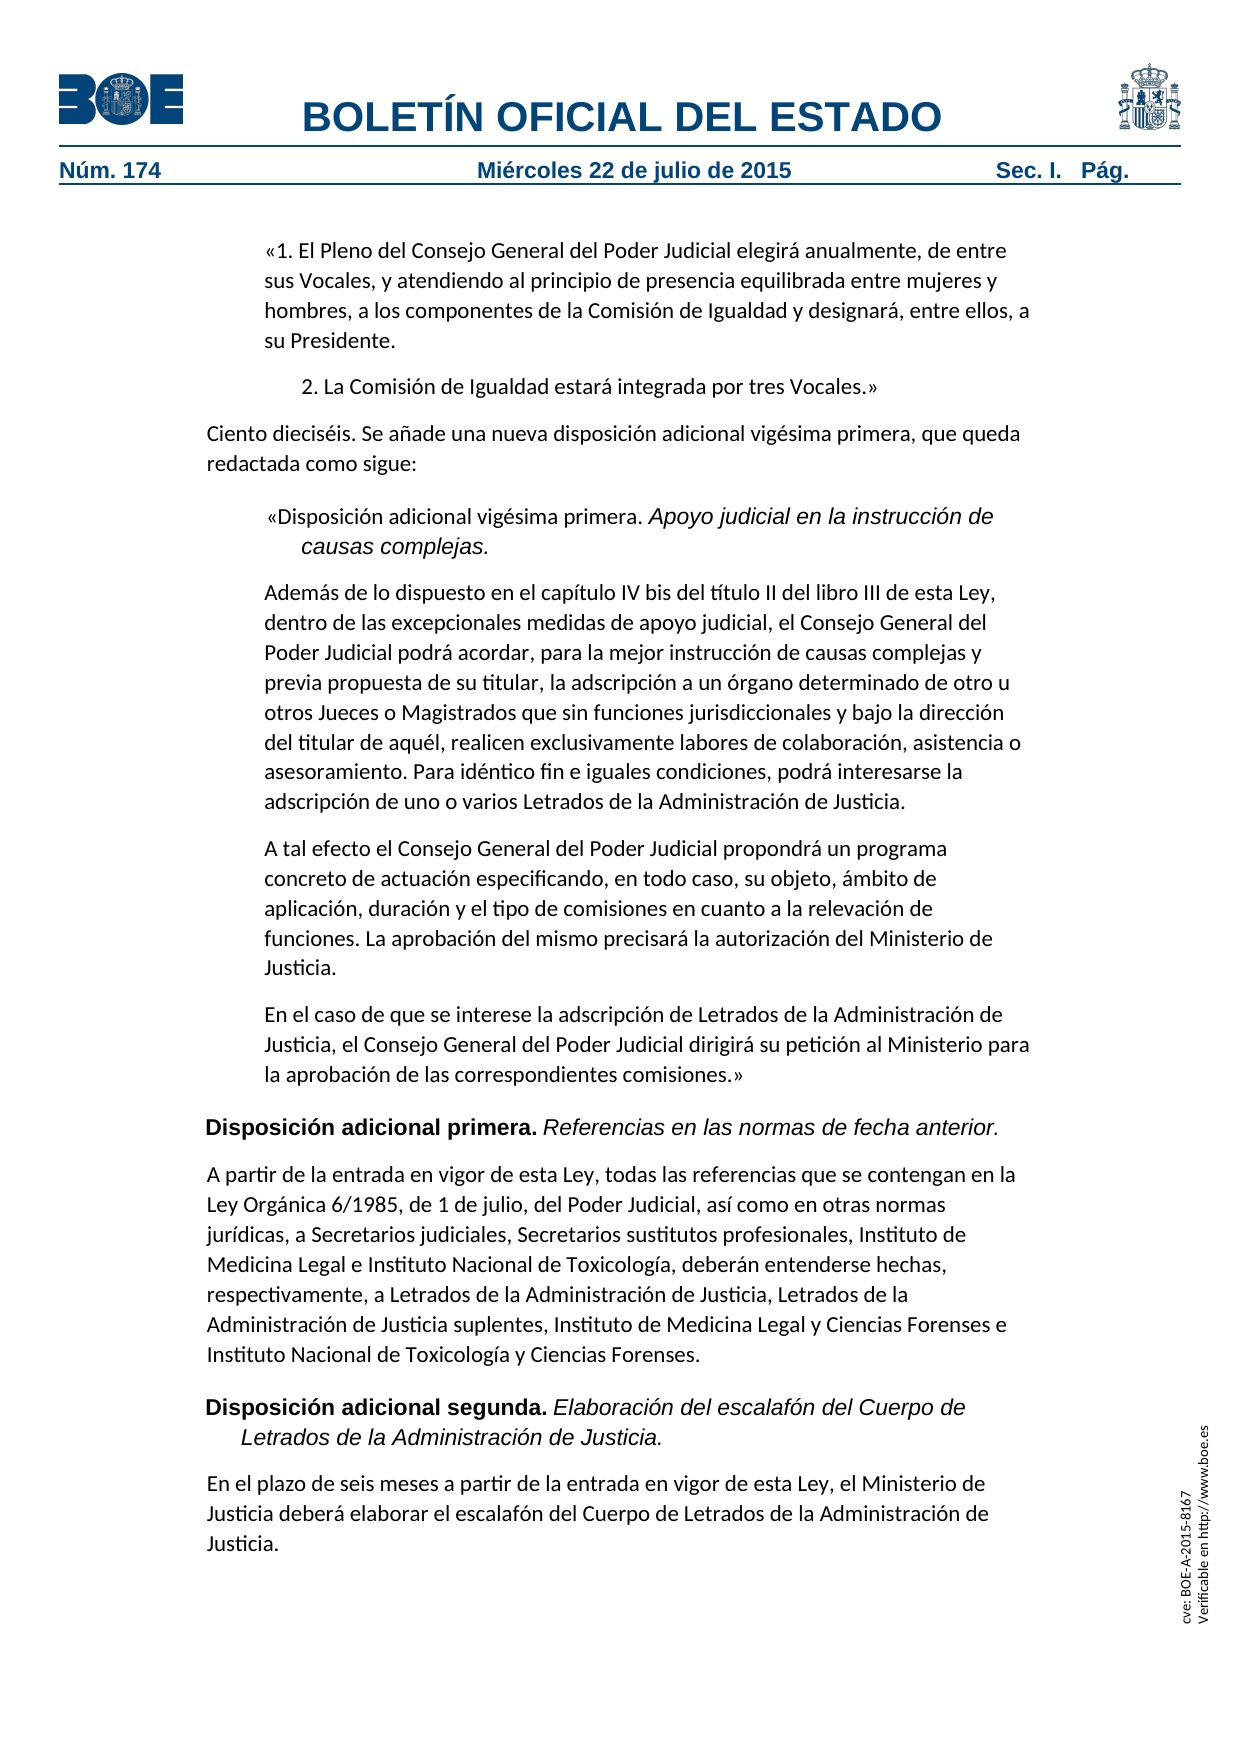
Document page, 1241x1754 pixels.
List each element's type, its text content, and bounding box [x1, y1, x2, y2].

text A partir de la entrada en vigor de esta Ley, todas las referencias que se contengan en la Ley Orgánica 6/1985, de 1 de julio, del Poder Judicial, así como en otras normas jurídicas, a Secretarios judiciales, Secretarios sustitutos profesionales, Instituto de Medicina Legal e Instituto Nacional de Toxicología, deberán entenderse hechas, respectivamente, a Letrados de la Administración de Justicia, Letrados de la Administración de Justicia suplentes, Instituto de Medicina Legal y Ciencias Forenses e Instituto Nacional de Toxicología y Ciencias Forenses. [207, 1161, 1034, 1368]
text «1. El Pleno del Consejo General del Poder Judicial elegirá anualmente, de entre sus Vocales, y atendiendo al principio de presencia equilibrada entre mujeres y hombres, a los componentes de la Comisión de Igualdad y designará, entre ellos, a su Presidente. [264, 236, 1034, 354]
text Además de lo dispuesto en el capítulo IV bis del título II del libro III de esta Ley, dentro de las excepcionales medidas de apoyo judicial, el Consejo General del Poder Judicial podrá acordar, para la mejor instrucción de causas complejas y previa propuesta de su titular, la adscripción a un órgano determinado de otro u otros Jueces o Magistrados que sin funciones jurisdiccionales y bajo la dirección del titular de aquél, realicen exclusivamente labores de colaboración, asistencia o asesoramiento. Para idéntico fin e iguales condiciones, podrá interesarse la adscripción de uno o varios Letrados de la Administración de Justicia. [264, 578, 1034, 815]
text Disposición adicional segunda. Elaboración del escalafón del Cuerpo de Letrados de la Administración de Justicia. [205, 1393, 1034, 1450]
text En el caso de que se interese la adscripción de Letrados de la Administración de Justicia, el Consejo General del Poder Judicial dirigirá su petición al Ministerio para la aprobación de las correspondientes comisiones.» [264, 1000, 1034, 1088]
text A tal efecto el Consejo General del Poder Judicial propondrá un programa concreto de actuación especificando, en todo caso, su objeto, ámbito de aplicación, duración y el tipo de comisiones en cuanto a la relevación de funciones. La aprobación del mismo precisará la autorización del Ministerio de Justicia. [264, 834, 1034, 982]
text 2. La Comisión de Igualdad estará integrada por tres Vocales.» [301, 372, 1034, 401]
text En el plazo de seis meses a partir de la entrada en vigor de esta Ley, el Ministerio de Justicia deberá elaborar el escalafón del Cuerpo de Letrados de la Administración de Justicia. [207, 1469, 1034, 1557]
text «Disposición adicional vigésima primera. Apoyo judicial en la instrucción de causas complejas. [266, 502, 1034, 559]
text Disposición adicional primera. Referencias en las normas de fecha anterior. [205, 1113, 1034, 1141]
text Ciento dieciséis. Se añade una nueva disposición adicional vigésima primera, que queda redactada como sigue: [207, 419, 1034, 477]
